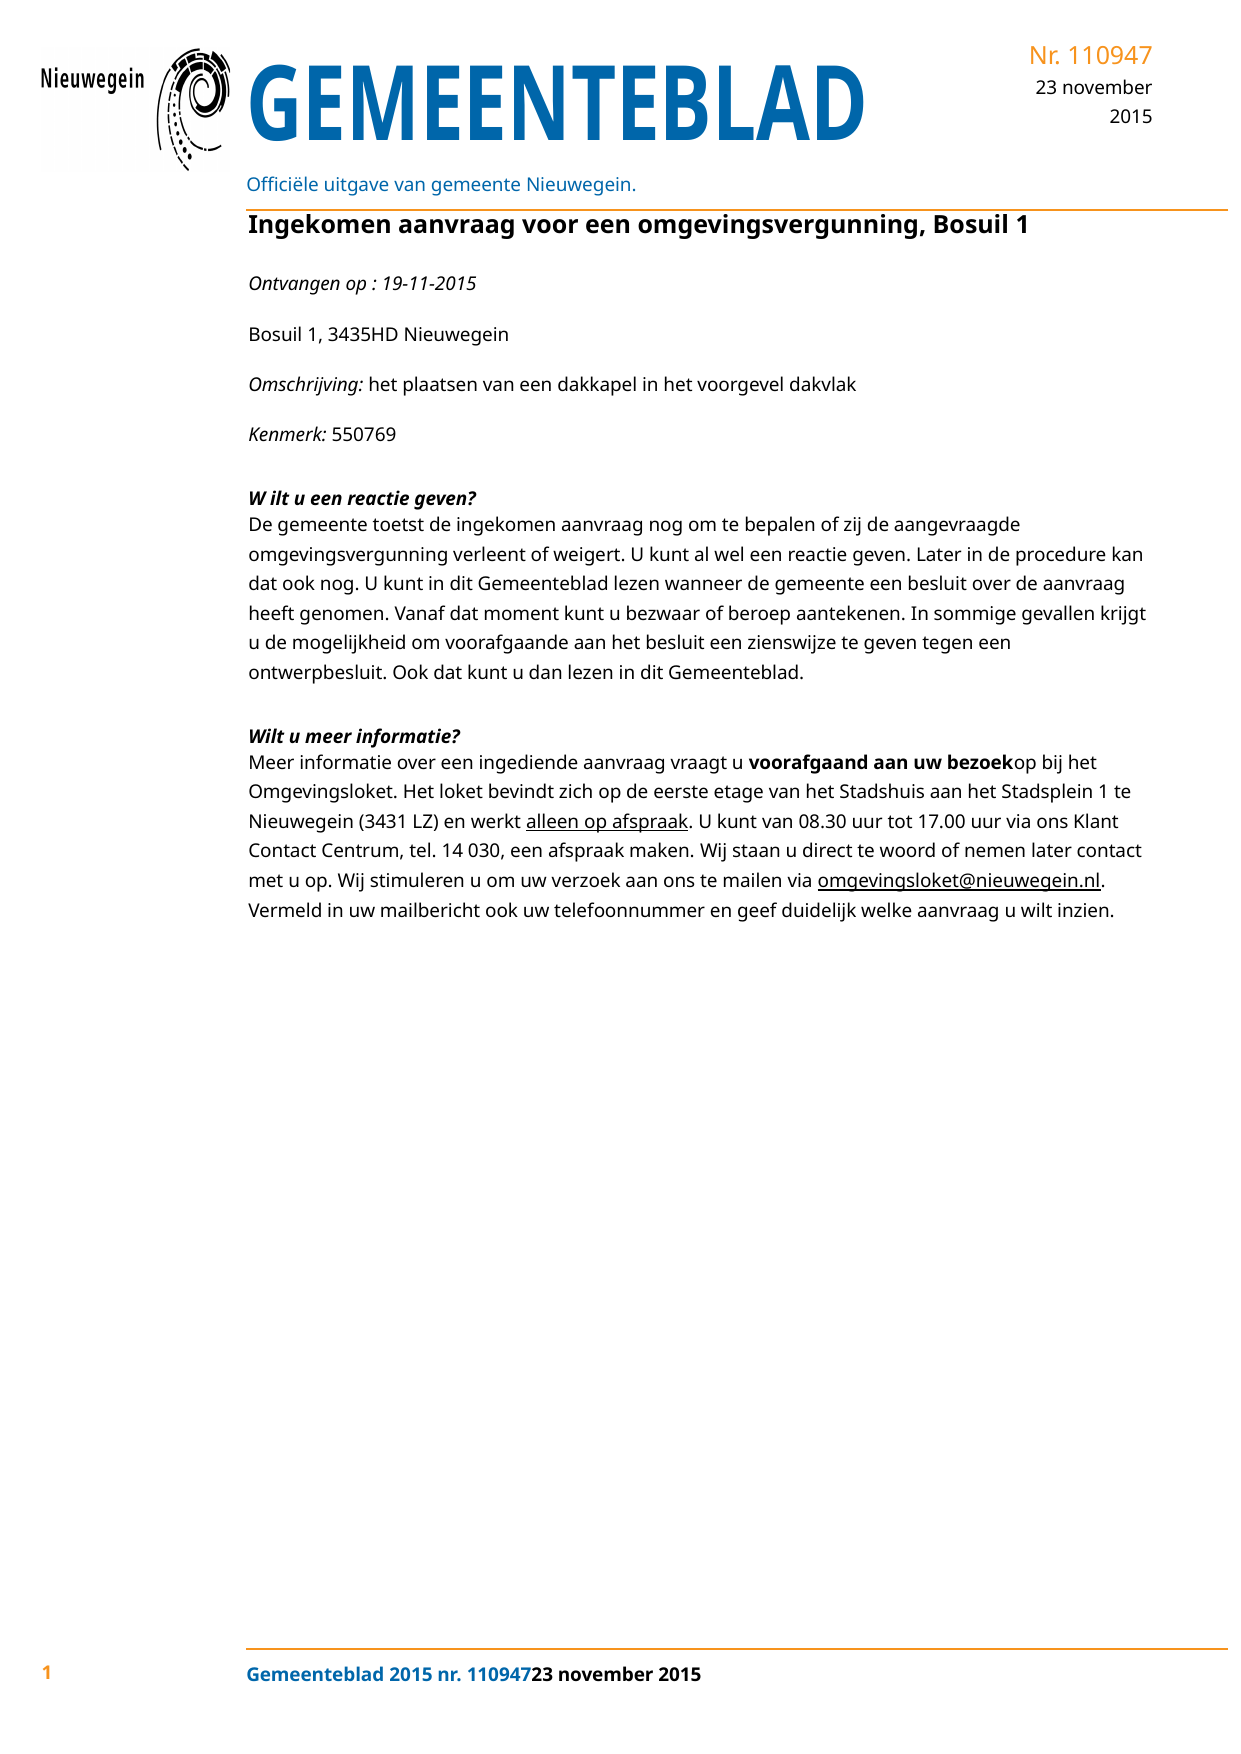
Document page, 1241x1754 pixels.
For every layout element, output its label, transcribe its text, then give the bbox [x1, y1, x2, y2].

text Kenmerk: 550769 [248, 422, 1152, 447]
text De gemeente toetst de ingekomen aanvraag nog om te bepalen of zij de aangevraagde omgevingsvergunning verleent of weigert. U kunt al wel een reactie geven. Later in de procedure kan dat ook nog. U kunt in dit Gemeenteblad lezen wanneer de gemeente een besluit over de aanvraag heeft genomen. Vanaf dat moment kunt u bezwaar of beroep aantekenen. In sommige gevallen krijgt u de mogelijkheid om voorafgaande aan het besluit een zienswijze te geven tegen een ontwerpbesluit. Ook dat kunt u dan lezen in dit Gemeenteblad. [248, 511, 1152, 685]
text Meer informatie over een ingediende aanvraag vraagt u voorafgaand aan uw bezoekop bij het Omgevingsloket. Het loket bevindt zich op de eerste etage van het Stadshuis aan het Stadsplein 1 te Nieuwegein (3431 LZ) en werkt alleen op afspraak. U kunt van 08.30 uur tot 17.00 uur via ons Klant Contact Centrum, tel. 14 030, een afspraak maken. Wij staan u direct te woord of nemen later contact met u op. Wij stimuleren u om uw verzoek aan ons te mailen via omgevingsloket@nieuwegein.nl. Vermeld in uw mailbericht ook uw telefoonnummer en geef duidelijk welke aanvraag u wilt inzien. [248, 749, 1152, 922]
text Omschrijving: het plaatsen van een dakkapel in het voorgevel dakvlak [248, 371, 1152, 397]
text Wilt u meer informatie? [248, 723, 1152, 749]
picture [41, 47, 231, 172]
text Ontvangen op : 19-11-2015 [248, 270, 1152, 296]
text Bosuil 1, 3435HD Nieuwegein [248, 321, 1152, 346]
text Ingekomen aanvraag voor een omgevingsvergunning, Bosuil 1 [248, 211, 1152, 241]
text W ilt u een reactie geven? [248, 486, 1152, 511]
